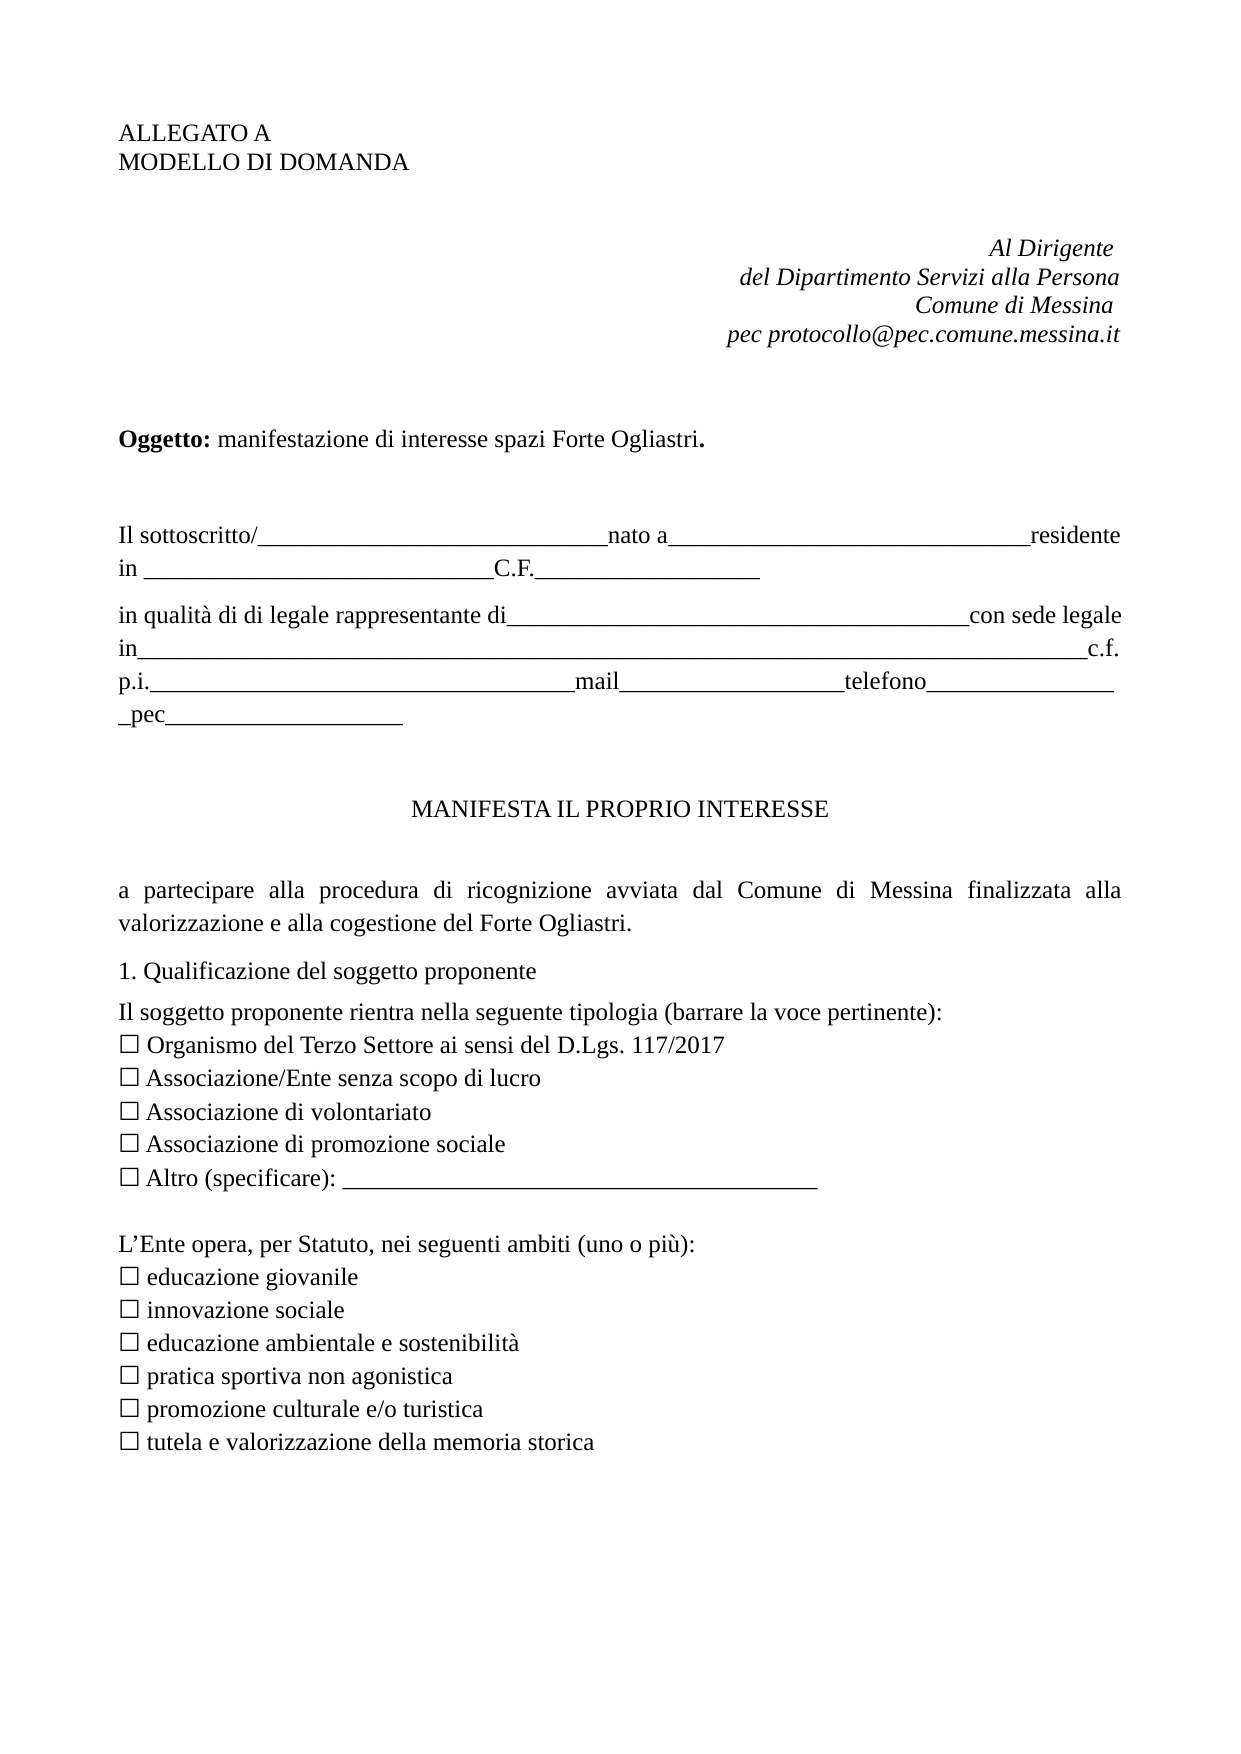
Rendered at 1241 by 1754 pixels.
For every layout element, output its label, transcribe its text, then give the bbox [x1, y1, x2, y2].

text MODELLO DI DOMANDA [118, 147, 1122, 176]
text a partecipare alla procedura di ricognizione avviata dal Comune di Messina finalizzata alla valorizzazione e alla cogestione del Forte Ogliastri. [118, 842, 1122, 937]
text pec protocollo@pec.comune.messina.it [118, 319, 1122, 348]
text Comune di Messina [118, 291, 1122, 319]
text Oggetto: manifestazione di interesse spazi Forte Ogliastri. [118, 424, 1122, 453]
text del Dipartimento Servizi alla Persona [118, 262, 1122, 291]
text Il sottoscritto/____________________________nato a_____________________________residente in ____________________________C.F.__________________ [118, 520, 1122, 581]
text 1. Qualificazione del soggetto proponente [118, 956, 1122, 984]
text in qualità di di legale rappresentante di_____________________________________con sede legale in____________________________________________________________________________c.f. p.i.__________________________________mail__________________telefono________________pec___________________ [118, 600, 1122, 728]
text MANIFESTA IL PROPRIO INTERESSE [118, 794, 1122, 823]
text Al Dirigente [118, 233, 1122, 262]
text ALLEGATO A [118, 118, 1122, 147]
text Il soggetto proponente rientra nella seguente tipologia (barrare la voce pertinente): ☐ Organismo del Terzo Settore ai sensi del D.Lgs. 117/2017 ☐ Associazione/Ente senza scopo di lucro ☐ Associazione di volontariato ☐ Associazione di promozione sociale ☐ Altro (specificare): ______________________________________ L’Ente opera, per Statuto, nei seguenti ambiti (uno o più): ☐ educazione giovanile ☐ innovazione sociale ☐ educazione ambientale e sostenibilità ☐ pratica sportiva non agonistica ☐ promozione culturale e/o turistica ☐ tutela e valorizzazione della memoria storica [118, 997, 1122, 1456]
